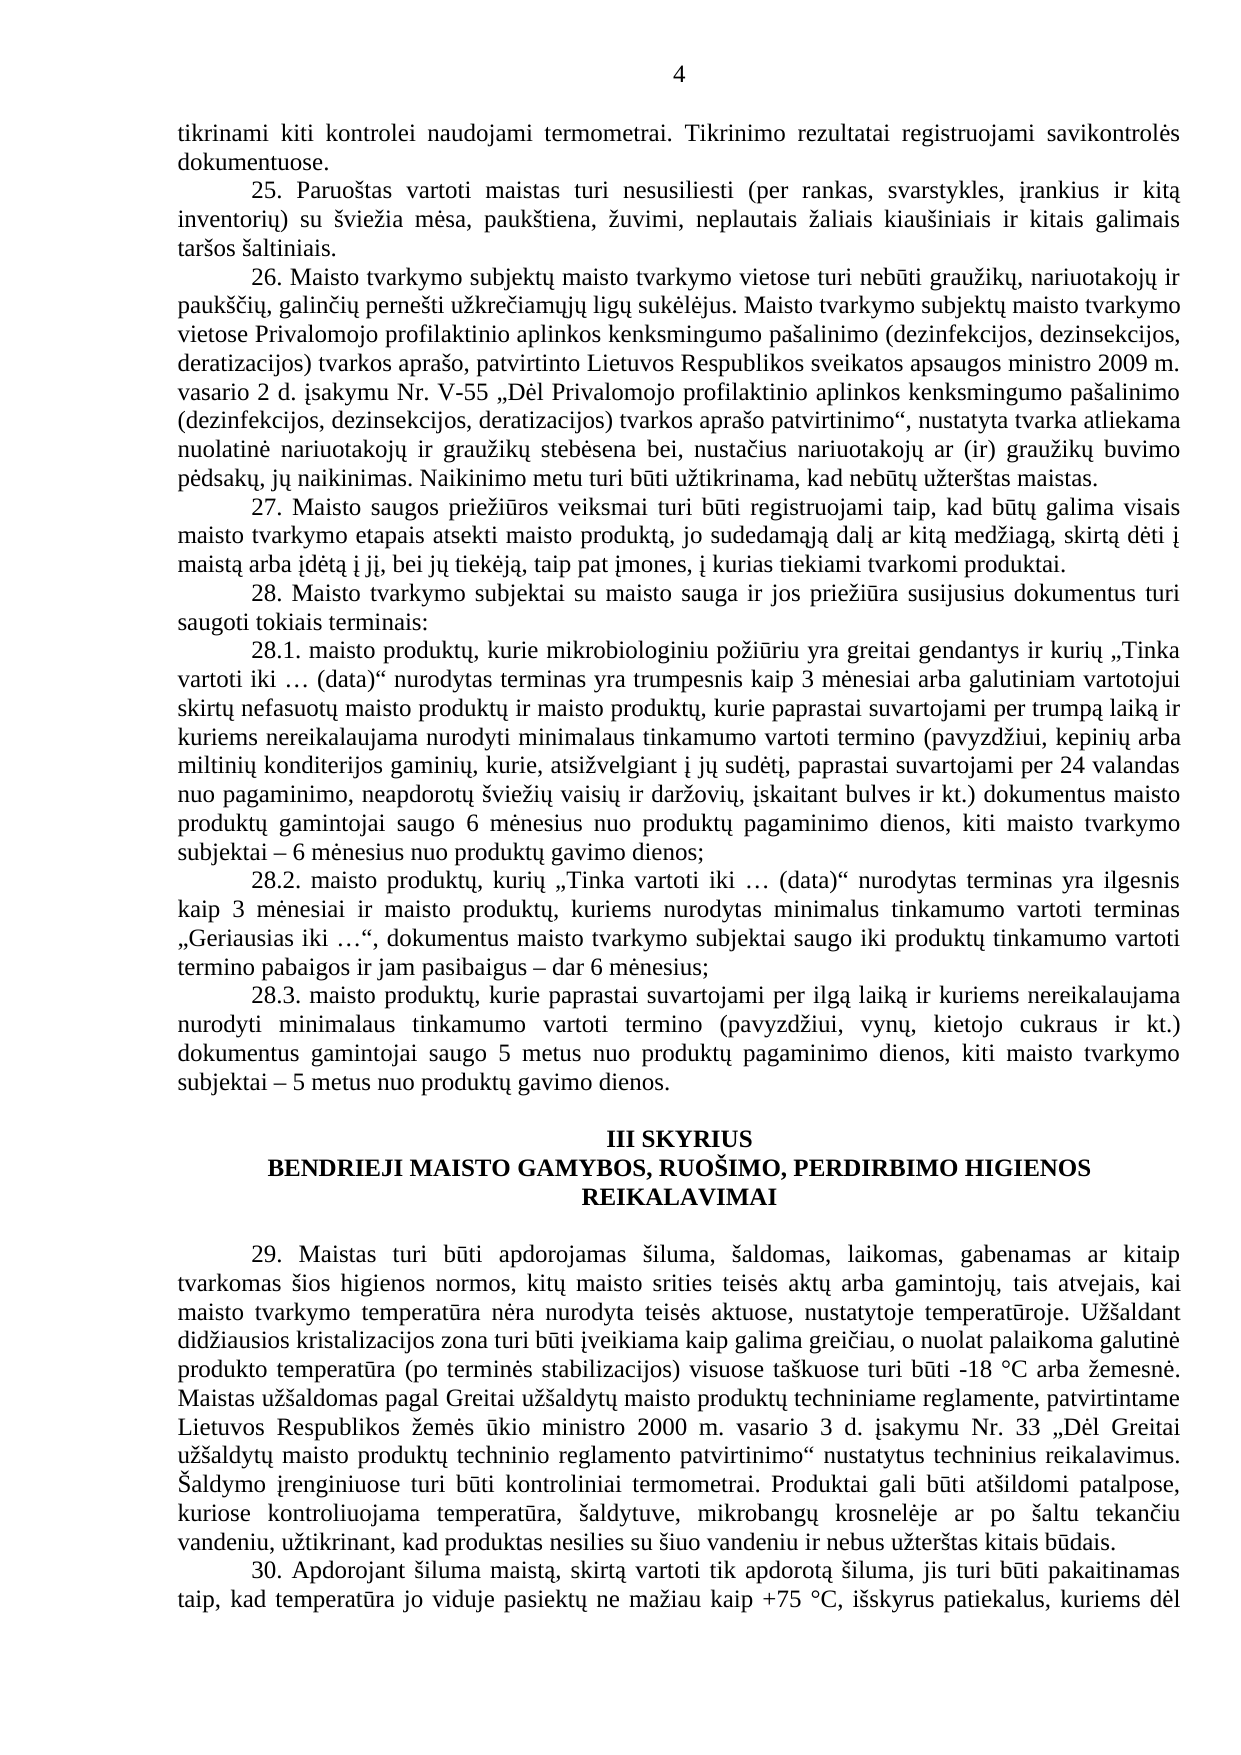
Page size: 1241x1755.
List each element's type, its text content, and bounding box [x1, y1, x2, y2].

text tikrinami kiti kontrolei naudojami termometrai. Tikrinimo rezultatai registruojami savikontrolės dokumentuose. [177, 118, 1181, 176]
text 27. Maisto saugos priežiūros veiksmai turi būti registruojami taip, kad būtų galima visais maisto tvarkymo etapais atsekti maisto produktą, jo sudedamąją dalį ar kitą medžiagą, skirtą dėti į maistą arba įdėtą į jį, bei jų tiekėją, taip pat įmones, į kurias tiekiami tvarkomi produktai. [177, 492, 1181, 578]
text 28.2. maisto produktų, kurių „Tinka vartoti iki … (data)“ nurodytas terminas yra ilgesnis kaip 3 mėnesiai ir maisto produktų, kuriems nurodytas minimalus tinkamumo vartoti terminas „Geriausias iki …“, dokumentus maisto tvarkymo subjektai saugo iki produktų tinkamumo vartoti termino pabaigos ir jam pasibaigus – dar 6 mėnesius; [177, 866, 1181, 981]
text III SKYRIUS [177, 1124, 1181, 1153]
text 28.1. maisto produktų, kurie mikrobiologiniu požiūriu yra greitai gendantys ir kurių „Tinka vartoti iki … (data)“ nurodytas terminas yra trumpesnis kaip 3 mėnesiai arba galutiniam vartotojui skirtų nefasuotų maisto produktų ir maisto produktų, kurie paprastai suvartojami per trumpą laiką ir kuriems nereikalaujama nurodyti minimalaus tinkamumo vartoti termino (pavyzdžiui, kepinių arba miltinių konditerijos gaminių, kurie, atsižvelgiant į jų sudėtį, paprastai suvartojami per 24 valandas nuo pagaminimo, neapdorotų šviežių vaisių ir daržovių, įskaitant bulves ir kt.) dokumentus maisto produktų gamintojai saugo 6 mėnesius nuo produktų pagaminimo dienos, kiti maisto tvarkymo subjektai – 6 mėnesius nuo produktų gavimo dienos; [177, 636, 1181, 866]
text 28.3. maisto produktų, kurie paprastai suvartojami per ilgą laiką ir kuriems nereikalaujama nurodyti minimalaus tinkamumo vartoti termino (pavyzdžiui, vynų, kietojo cukraus ir kt.) dokumentus gamintojai saugo 5 metus nuo produktų pagaminimo dienos, kiti maisto tvarkymo subjektai – 5 metus nuo produktų gavimo dienos. [177, 981, 1181, 1096]
text 25. Paruoštas vartoti maistas turi nesusiliesti (per rankas, svarstykles, įrankius ir kitą inventorių) su šviežia mėsa, paukštiena, žuvimi, neplautais žaliais kiaušiniais ir kitais galimais taršos šaltiniais. [177, 176, 1181, 262]
text 28. Maisto tvarkymo subjektai su maisto sauga ir jos priežiūra susijusius dokumentus turi saugoti tokiais terminais: [177, 578, 1181, 636]
text BENDRIEJI MAISTO GAMYBOS, RUOŠIMO, PERDIRBIMO HIGIENOS REIKALAVIMAI [177, 1153, 1181, 1211]
text 29. Maistas turi būti apdorojamas šiluma, šaldomas, laikomas, gabenamas ar kitaip tvarkomas šios higienos normos, kitų maisto srities teisės aktų arba gamintojų, tais atvejais, kai maisto tvarkymo temperatūra nėra nurodyta teisės aktuose, nustatytoje temperatūroje. Užšaldant didžiausios kristalizacijos zona turi būti įveikiama kaip galima greičiau, o nuolat palaikoma galutinė produkto temperatūra (po terminės stabilizacijos) visuose taškuose turi būti -18 °C arba žemesnė. Maistas užšaldomas pagal Greitai užšaldytų maisto produktų techniniame reglamente, patvirtintame Lietuvos Respublikos žemės ūkio ministro 2000 m. vasario 3 d. įsakymu Nr. 33 „Dėl Greitai užšaldytų maisto produktų techninio reglamento patvirtinimo“ nustatytus techninius reikalavimus. Šaldymo įrenginiuose turi būti kontroliniai termometrai. Produktai gali būti atšildomi patalpose, kuriose kontroliuojama temperatūra, šaldytuve, mikrobangų krosnelėje ar po šaltu tekančiu vandeniu, užtikrinant, kad produktas nesilies su šiuo vandeniu ir nebus užterštas kitais būdais. [177, 1239, 1181, 1556]
text 30. Apdorojant šiluma maistą, skirtą vartoti tik apdorotą šiluma, jis turi būti pakaitinamas taip, kad temperatūra jo viduje pasiektų ne mažiau kaip +75 °C, išskyrus patiekalus, kuriems dėl [177, 1556, 1181, 1613]
text 26. Maisto tvarkymo subjektų maisto tvarkymo vietose turi nebūti graužikų, nariuotakojų ir paukščių, galinčių pernešti užkrečiamųjų ligų sukėlėjus. Maisto tvarkymo subjektų maisto tvarkymo vietose Privalomojo profilaktinio aplinkos kenksmingumo pašalinimo (dezinfekcijos, dezinsekcijos, deratizacijos) tvarkos aprašo, patvirtinto Lietuvos Respublikos sveikatos apsaugos ministro 2009 m. vasario 2 d. įsakymu Nr. V-55 „Dėl Privalomojo profilaktinio aplinkos kenksmingumo pašalinimo (dezinfekcijos, dezinsekcijos, deratizacijos) tvarkos aprašo patvirtinimo“, nustatyta tvarka atliekama nuolatinė nariuotakojų ir graužikų stebėsena bei, nustačius nariuotakojų ar (ir) graužikų buvimo pėdsakų, jų naikinimas. Naikinimo metu turi būti užtikrinama, kad nebūtų užterštas maistas. [177, 262, 1181, 492]
